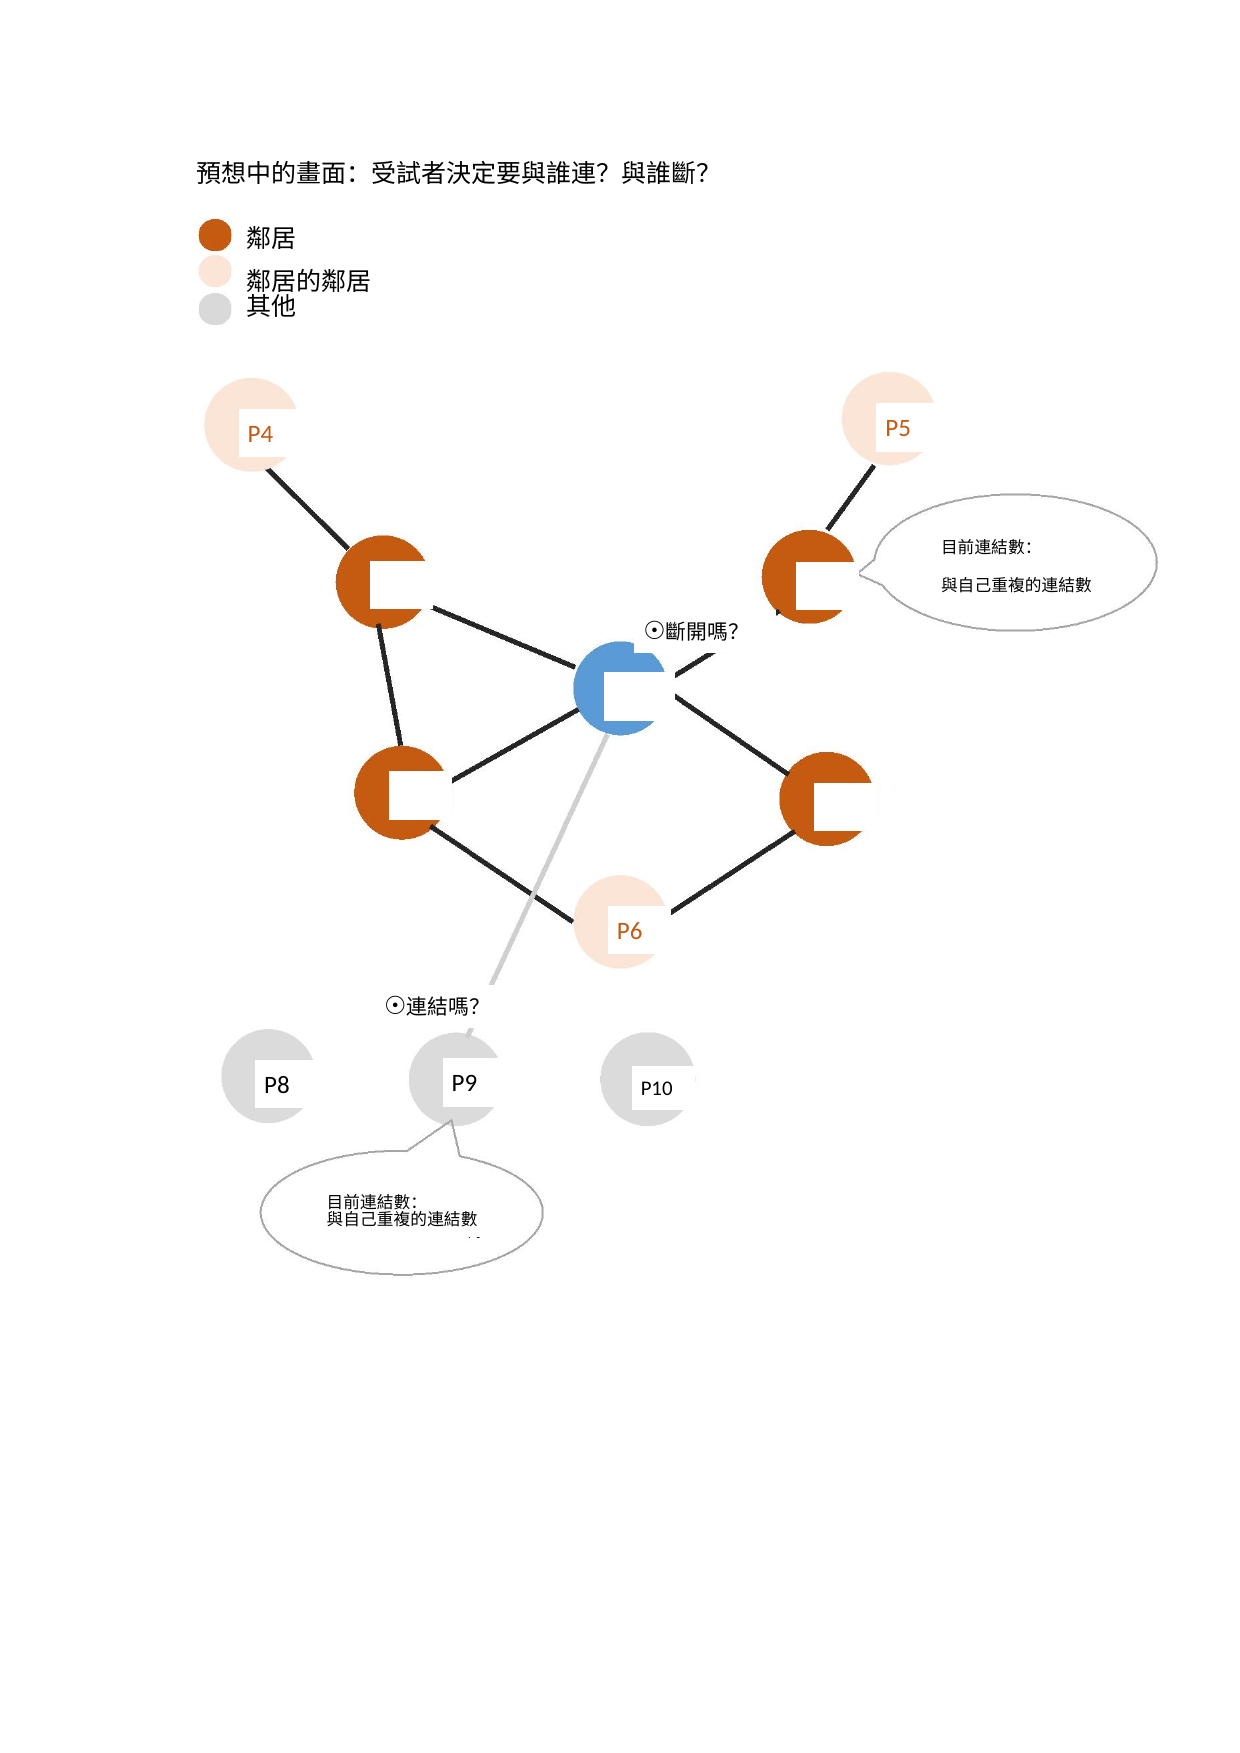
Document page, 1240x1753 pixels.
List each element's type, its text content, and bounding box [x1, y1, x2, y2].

text ☉斷開嗎？ [643, 619, 767, 644]
text P7 [397, 780, 443, 811]
text P2 [823, 792, 868, 822]
text P10 [641, 1075, 686, 1101]
text P6 [617, 915, 662, 945]
text 目前連結數： [941, 541, 1047, 557]
text ☉連結嗎？ [384, 994, 508, 1019]
text 其他 [246, 296, 391, 321]
text P3 [379, 570, 424, 600]
text 與自己重複的連結數 [941, 578, 1097, 595]
picture [198, 218, 232, 251]
text P1 [805, 571, 851, 601]
text 鄰居 [246, 227, 316, 252]
text 目前連結數： [326, 1196, 483, 1212]
text 鄰居的鄰居 [246, 271, 391, 296]
text P8 [264, 1069, 309, 1099]
picture [187, 371, 1160, 1283]
text 與自己重複的連結數 [326, 1212, 483, 1228]
picture [198, 254, 232, 287]
picture [198, 292, 232, 325]
text P5 [885, 412, 931, 443]
text P4 [247, 418, 293, 448]
text 預想中的畫面：受試者決定要與誰連？與誰斷？ [196, 163, 782, 188]
text ME [613, 681, 666, 712]
text P9 [451, 1067, 497, 1098]
